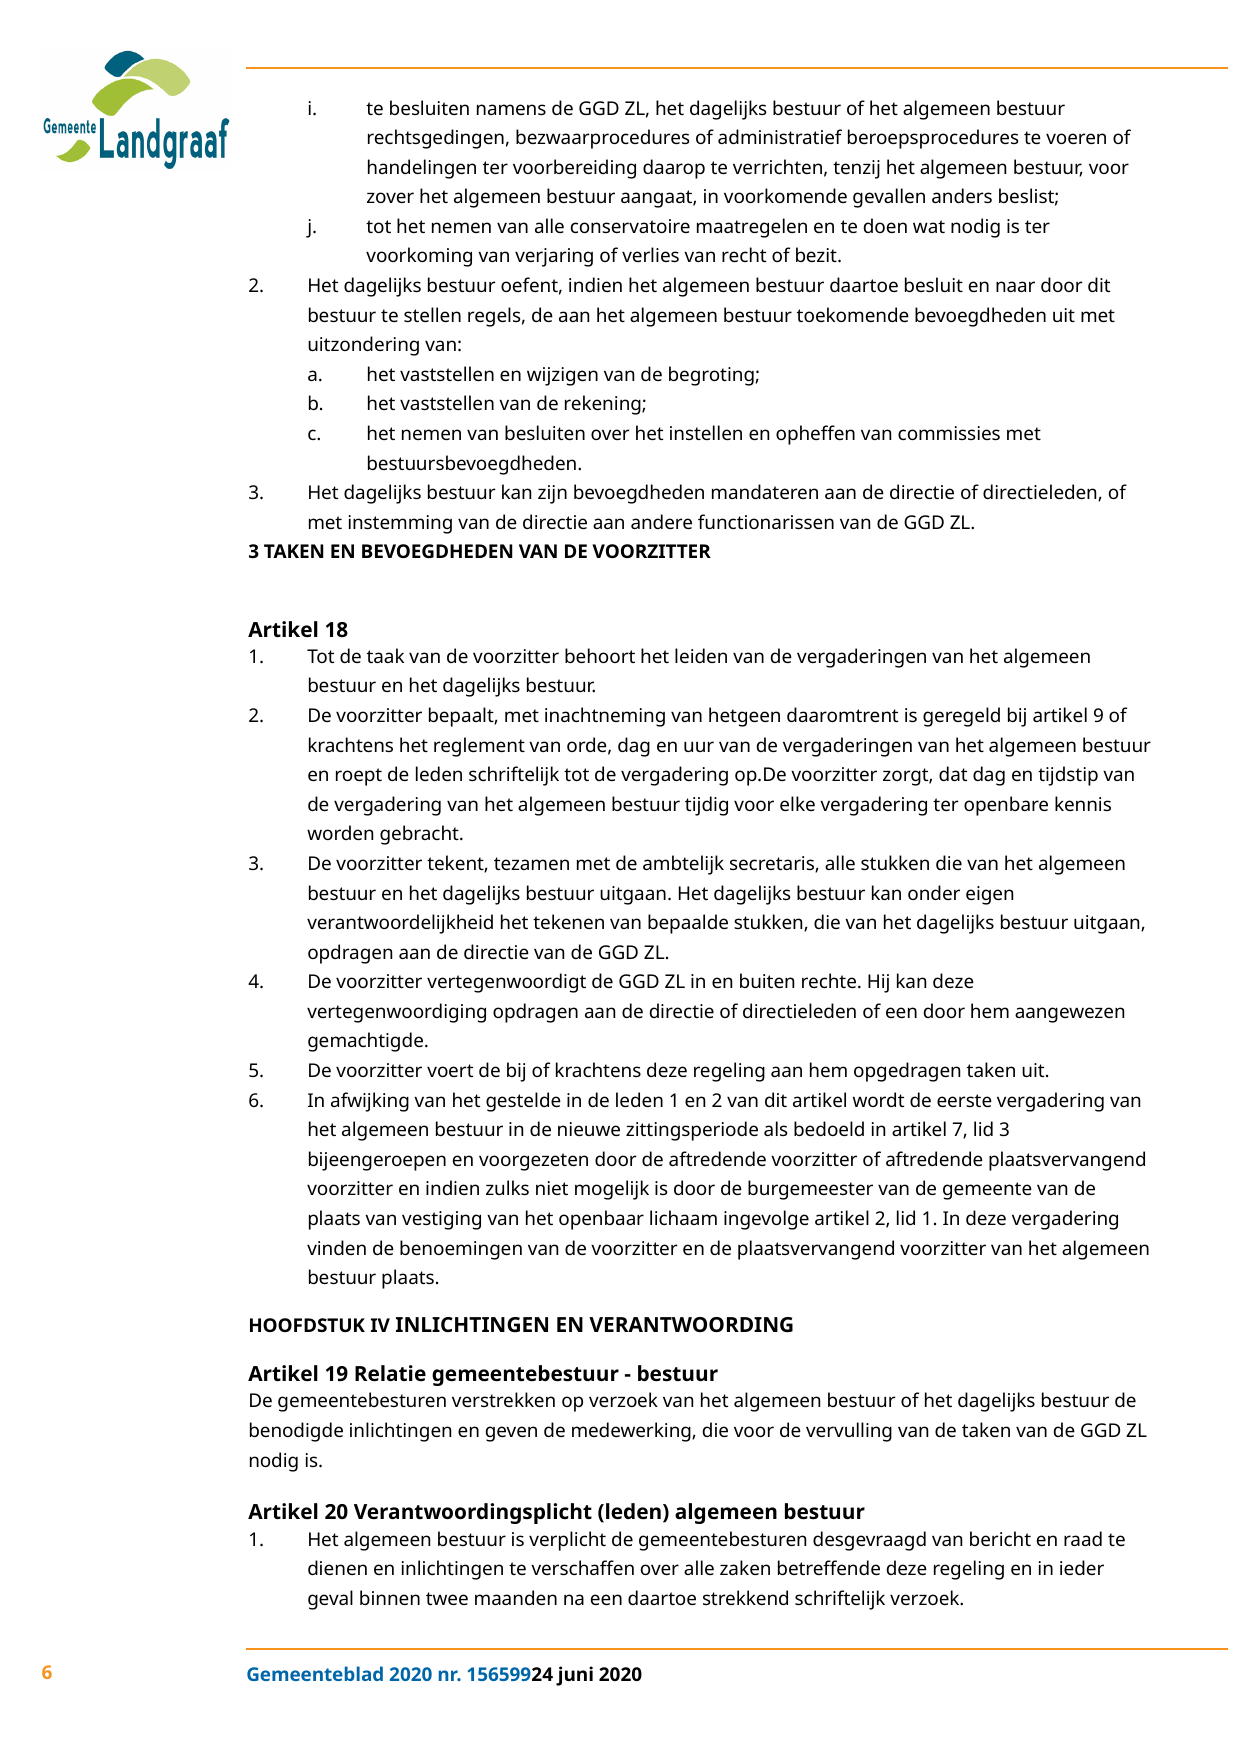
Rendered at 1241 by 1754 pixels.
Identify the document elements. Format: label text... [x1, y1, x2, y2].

text Artikel 20 Verantwoordingsplicht (leden) algemeen bestuur [248, 1497, 1152, 1526]
list het vaststellen van de rekening; [307, 391, 1152, 416]
text Artikel 19 Relatie gemeentebestuur - bestuur [248, 1359, 1152, 1388]
list het nemen van besluiten over het instellen en opheffen van commissies met bestuursbevoegdheden. [307, 420, 1152, 476]
list De voorzitter vertegenwoordigt de GGD ZL in en buiten rechte. Hij kan deze vertegenwoordiging opdragen aan de directie of directieleden of een door hem aangewezen gemachtigde. [248, 968, 1152, 1053]
list De voorzitter tekent, tezamen met de ambtelijk secretaris, alle stukken die van het algemeen bestuur en het dagelijks bestuur uitgaan. Het dagelijks bestuur kan onder eigen verantwoordelijkheid het tekenen van bepaalde stukken, die van het dagelijks bestuur uitgaan, opdragen aan de directie van de GGD ZL. [248, 850, 1152, 965]
list te besluiten namens de GGD ZL, het dagelijks bestuur of het algemeen bestuur rechtsgedingen, bezwaarprocedures of administratief beroepsprocedures te voeren of handelingen ter voorbereiding daarop te verrichten, tenzij het algemeen bestuur, voor zover het algemeen bestuur aangaat, in voorkomende gevallen anders beslist; [307, 95, 1152, 209]
text HOOFDSTUK IV INLICHTINGEN EN VERANTWOORDING [248, 1310, 1152, 1338]
picture [41, 47, 231, 172]
list Het algemeen bestuur is verplicht de gemeentebesturen desgevraagd van bericht en raad te dienen en inlichtingen te verschaffen over alle zaken betreffende deze regeling en in ieder geval binnen twee maanden na een daartoe strekkend schriftelijk verzoek. [248, 1526, 1152, 1611]
text Artikel 18 [248, 615, 1152, 643]
text 3 TAKEN EN BEVOEGDHEDEN VAN DE VOORZITTER [248, 538, 1152, 564]
list Het dagelijks bestuur oefent, indien het algemeen bestuur daartoe besluit en naar door dit bestuur te stellen regels, de aan het algemeen bestuur toekomende bevoegdheden uit met uitzondering van: [248, 272, 1152, 357]
list Het dagelijks bestuur kan zijn bevoegdheden mandateren aan de directie of directieleden, of met instemming van de directie aan andere functionarissen van de GGD ZL. [248, 479, 1152, 535]
list De voorzitter bepaalt, met inachtneming van hetgeen daaromtrent is geregeld bij artikel 9 of krachtens het reglement van orde, dag en uur van de vergaderingen van het algemeen bestuur en roept de leden schriftelijk tot de vergadering op.De voorzitter zorgt, dat dag en tijdstip van de vergadering van het algemeen bestuur tijdig voor elke vergadering ter openbare kennis worden gebracht. [248, 702, 1152, 846]
list In afwijking van het gestelde in de leden 1 en 2 van dit artikel wordt de eerste vergadering van het algemeen bestuur in de nieuwe zittingsperiode als bedoeld in artikel 7, lid 3 bijeengeroepen en voorgezeten door de aftredende voorzitter of aftredende plaatsvervangend voorzitter en indien zulks niet mogelijk is door de burgemeester van de gemeente van de plaats van vestiging van het openbaar lichaam ingevolge artikel 2, lid 1. In deze vergadering vinden de benoemingen van de voorzitter en de plaatsvervangend voorzitter van het algemeen bestuur plaats. [248, 1087, 1152, 1290]
list tot het nemen van alle conservatoire maatregelen en te doen wat nodig is ter voorkoming van verjaring of verlies van recht of bezit. [307, 213, 1152, 268]
list Tot de taak van de voorzitter behoort het leiden van de vergaderingen van het algemeen bestuur en het dagelijks bestuur. [248, 643, 1152, 698]
list De voorzitter voert de bij of krachtens deze regeling aan hem opgedragen taken uit. [248, 1057, 1152, 1083]
list het vaststellen en wijzigen van de begroting; [307, 361, 1152, 387]
text De gemeentebesturen verstrekken op verzoek van het algemeen bestuur of het dagelijks bestuur de benodigde inlichtingen en geven de medewerking, die voor de vervulling van de taken van de GGD ZL nodig is. [248, 1388, 1152, 1473]
